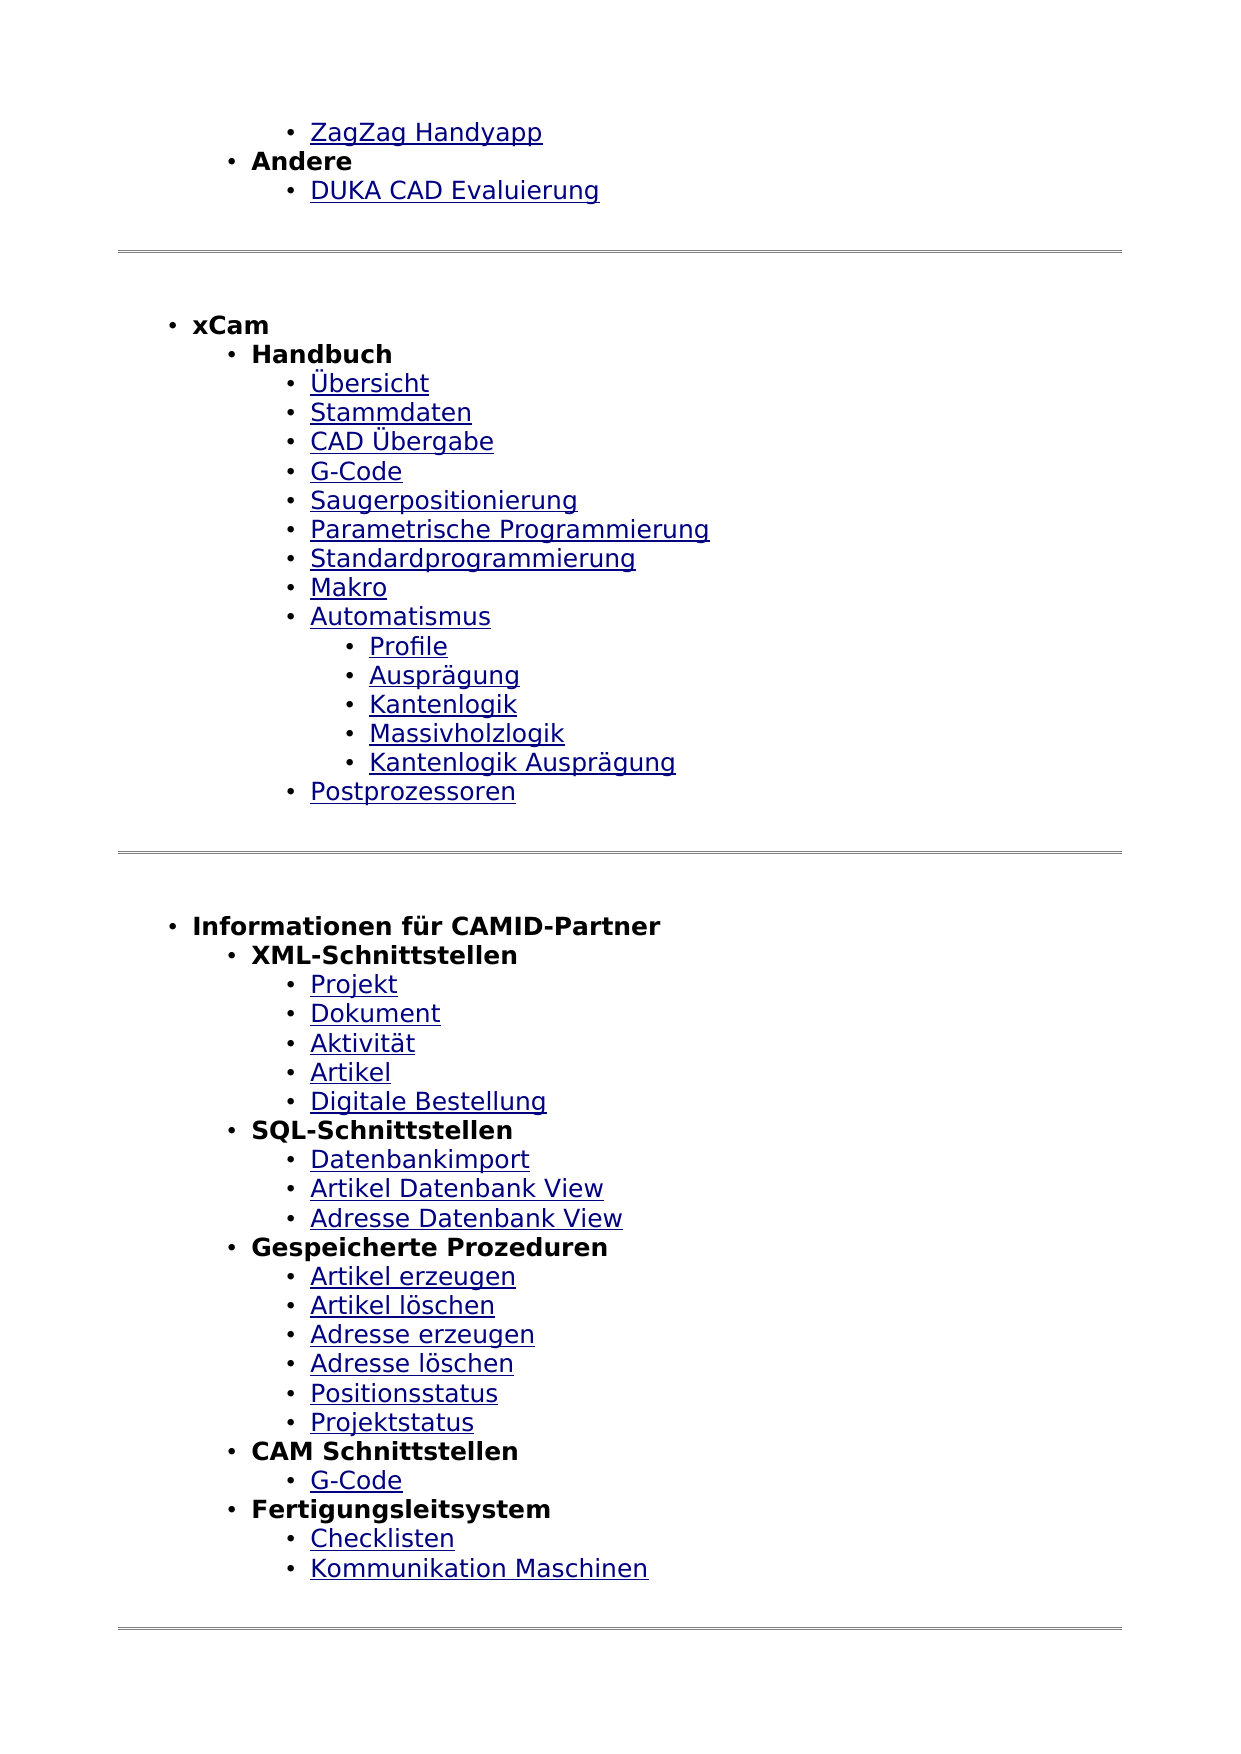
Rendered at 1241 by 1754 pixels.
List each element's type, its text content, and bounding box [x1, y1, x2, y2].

list Artikel [295, 1058, 1122, 1087]
list Dokument [295, 999, 1122, 1029]
list DUKA CAD Evaluierung [295, 176, 1122, 206]
list Profile [354, 632, 1122, 661]
list Massivholzlogik [354, 719, 1122, 748]
list Übersicht [295, 369, 1122, 398]
list XML-Schnittstellen [236, 941, 1122, 970]
list Gespeicherte Prozeduren [236, 1233, 1122, 1262]
list Adresse erzeugen [295, 1320, 1122, 1349]
list Artikel erzeugen [295, 1262, 1122, 1291]
list SQL-Schnittstellen [236, 1116, 1122, 1145]
list CAM Schnittstellen [236, 1437, 1122, 1466]
list Fertigungsleitsystem [236, 1495, 1122, 1524]
list Parametrische Programmierung [295, 515, 1122, 544]
list G-Code [295, 1466, 1122, 1495]
list Kantenlogik [354, 690, 1122, 719]
list Digitale Bestellung [295, 1087, 1122, 1116]
list Artikel Datenbank View [295, 1174, 1122, 1204]
list Makro [295, 573, 1122, 603]
list G-Code [295, 457, 1122, 486]
list Saugerpositionierung [295, 486, 1122, 515]
list Kommunikation Maschinen [295, 1554, 1122, 1583]
list Projekt [295, 970, 1122, 999]
list Positionsstatus [295, 1379, 1122, 1408]
list Postprozessoren [295, 778, 1122, 807]
list Standardprogrammierung [295, 544, 1122, 573]
list Andere [236, 147, 1122, 176]
list Adresse Datenbank View [295, 1204, 1122, 1233]
list Automatismus [295, 603, 1122, 632]
list Artikel löschen [295, 1291, 1122, 1320]
list Stammdaten [295, 398, 1122, 428]
list ZagZag Handyapp [295, 118, 1122, 147]
list xCam [177, 311, 1122, 340]
list Kantenlogik Ausprägung [354, 748, 1122, 778]
list Projektstatus [295, 1408, 1122, 1437]
list Ausprägung [354, 661, 1122, 690]
list Handbuch [236, 340, 1122, 369]
list Checklisten [295, 1524, 1122, 1554]
list Informationen für CAMID-Partner [177, 912, 1122, 941]
list CAD Übergabe [295, 428, 1122, 457]
list Aktivität [295, 1029, 1122, 1058]
list Adresse löschen [295, 1349, 1122, 1379]
list Datenbankimport [295, 1145, 1122, 1174]
